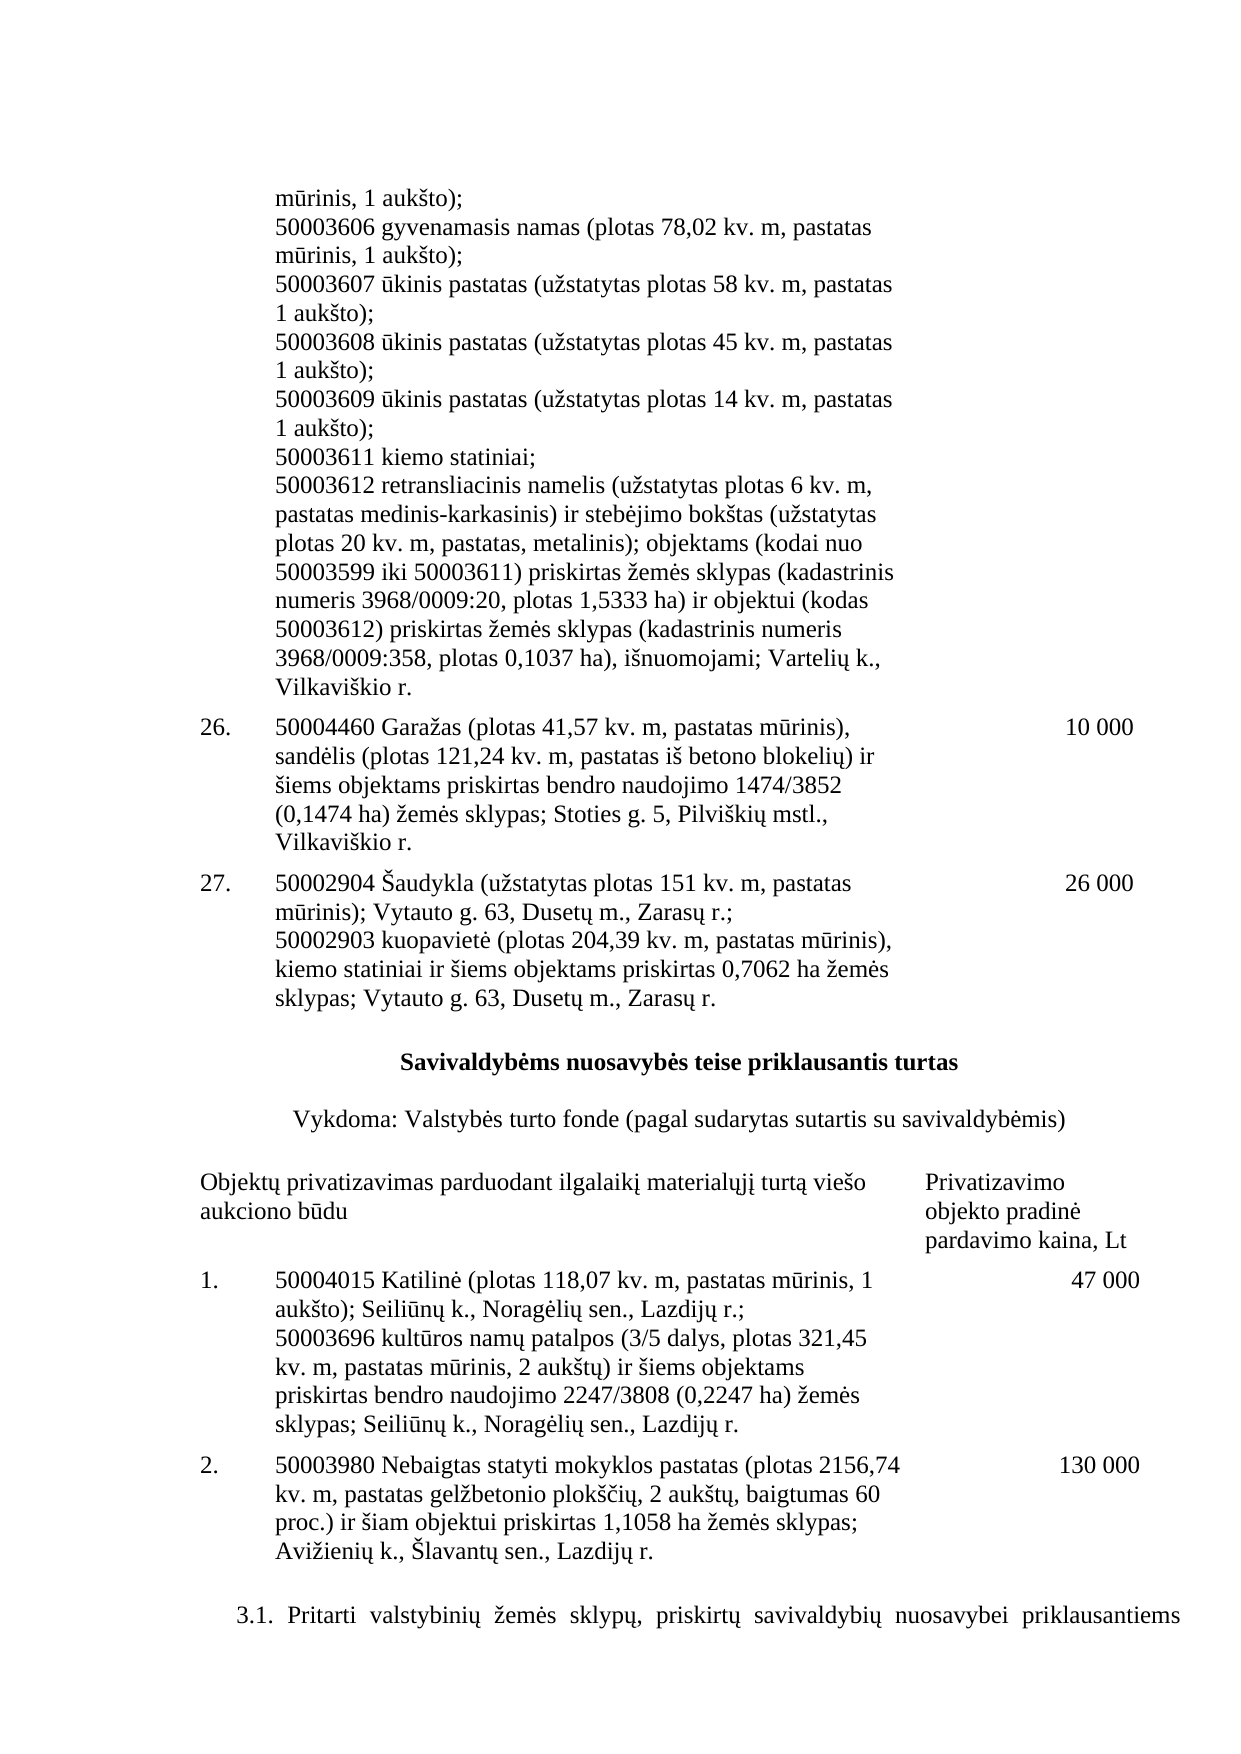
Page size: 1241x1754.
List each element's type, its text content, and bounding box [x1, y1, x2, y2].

text 3.1. Pritarti valstybinių žemės sklypų, priskirtų savivaldybių nuosavybei priklausantiems [177, 1600, 1181, 1628]
table_header Objektų privatizavimas parduodant ilgalaikį materialųjį turtą viešo aukciono būdu [189, 1162, 913, 1260]
table_cell 50004460 Garažas (plotas 41,57 kv. m, pastatas mūrinis), sandėlis (plotas 121,24 kv. m, pastatas iš betono blokelių) ir šiems objektams priskirtas bendro naudojimo 1474/3852 (0,1474 ha) žemės sklypas; Stoties g. 5, Pilviškių mstl., Vilkaviškio r. [264, 707, 913, 862]
table_cell 2. [189, 1444, 263, 1571]
table_cell 10 000 [914, 707, 1151, 862]
table_cell 50003980 Nebaigtas statyti mokyklos pastatas (plotas 2156,74 kv. m, pastatas gelžbetonio plokščių, 2 aukštų, baigtumas 60 proc.) ir šiam objektui priskirtas 1,1058 ha žemės sklypas; Avižienių k., Šlavantų sen., Lazdijų r. [264, 1444, 913, 1571]
table_cell 1. [189, 1260, 263, 1444]
table_cell 130 000 [914, 1444, 1151, 1571]
table_cell 26 000 [914, 862, 1151, 1018]
table_header Privatizavimo objekto pradinė pardavimo kaina, Lt [914, 1162, 1151, 1260]
table_cell 47 000 [914, 1260, 1151, 1444]
table_cell 27. [189, 862, 263, 1018]
table_cell [189, 177, 263, 707]
table_cell mūrinis, 1 aukšto); 50003606 gyvenamasis namas (plotas 78,02 kv. m, pastatas mūrinis, 1 aukšto); 50003607 ūkinis pastatas (užstatytas plotas 58 kv. m, pastatas 1 aukšto); 50003608 ūkinis pastatas (užstatytas plotas 45 kv. m, pastatas 1 aukšto); 50003609 ūkinis pastatas (užstatytas plotas 14 kv. m, pastatas 1 aukšto); 50003611 kiemo statiniai; 50003612 retransliacinis namelis (užstatytas plotas 6 kv. m, pastatas medinis-karkasinis) ir stebėjimo bokštas (užstatytas plotas 20 kv. m, pastatas, metalinis); objektams (kodai nuo 50003599 iki 50003611) priskirtas žemės sklypas (kadastrinis numeris 3968/0009:20, plotas 1,5333 ha) ir objektui (kodas 50003612) priskirtas žemės sklypas (kadastrinis numeris 3968/0009:358, plotas 0,1037 ha), išnuomojami; Vartelių k., Vilkaviškio r. [264, 177, 913, 707]
text Savivaldybėms nuosavybės teise priklausantis turtas [177, 1047, 1181, 1075]
text Vykdoma: Valstybės turto fonde (pagal sudarytas sutartis su savivaldybėmis) [177, 1104, 1181, 1133]
table_cell 50002904 Šaudykla (užstatytas plotas 151 kv. m, pastatas mūrinis); Vytauto g. 63, Dusetų m., Zarasų r.; 50002903 kuopavietė (plotas 204,39 kv. m, pastatas mūrinis), kiemo statiniai ir šiems objektams priskirtas 0,7062 ha žemės sklypas; Vytauto g. 63, Dusetų m., Zarasų r. [264, 862, 913, 1018]
table_cell 26. [189, 707, 263, 862]
table_cell 50004015 Katilinė (plotas 118,07 kv. m, pastatas mūrinis, 1 aukšto); Seiliūnų k., Noragėlių sen., Lazdijų r.; 50003696 kultūros namų patalpos (3/5 dalys, plotas 321,45 kv. m, pastatas mūrinis, 2 aukštų) ir šiems objektams priskirtas bendro naudojimo 2247/3808 (0,2247 ha) žemės sklypas; Seiliūnų k., Noragėlių sen., Lazdijų r. [264, 1260, 913, 1444]
table_cell [914, 177, 1151, 707]
